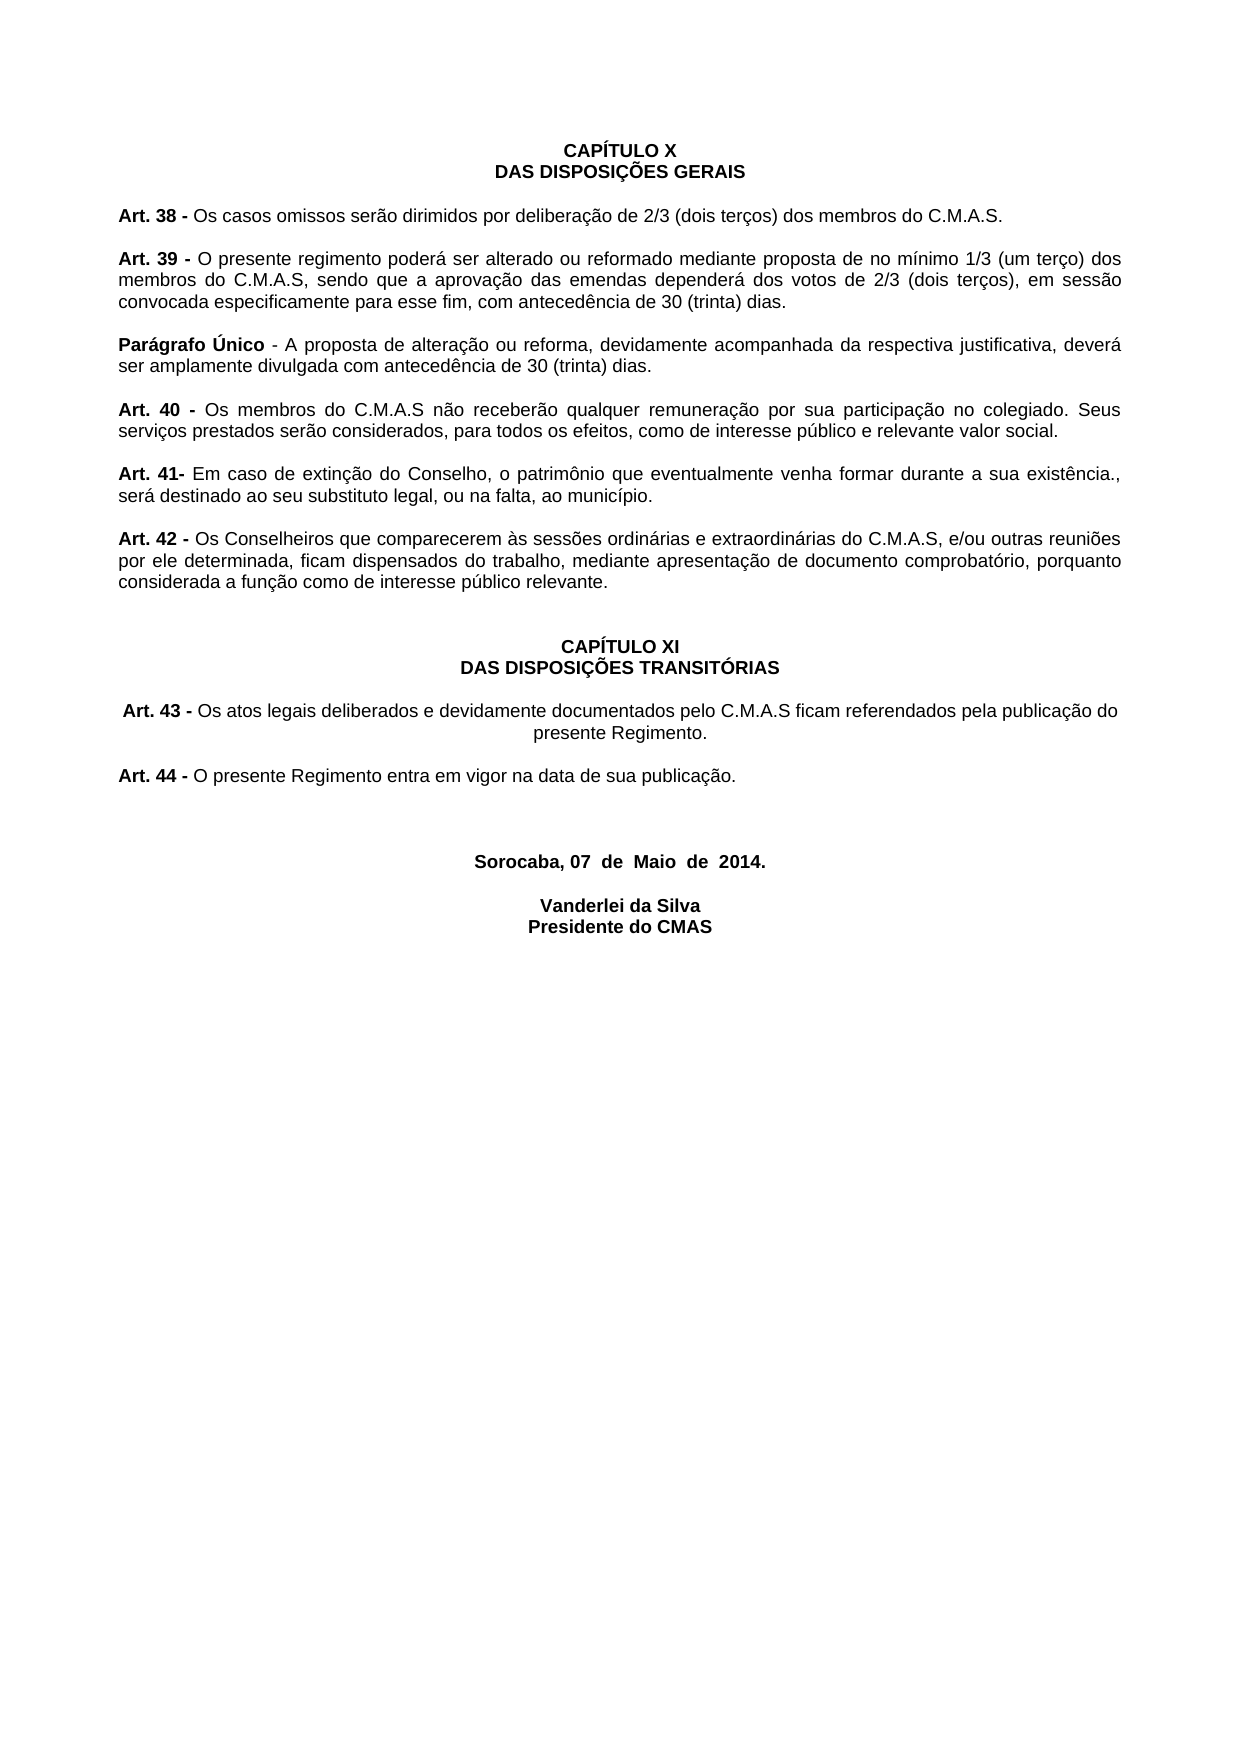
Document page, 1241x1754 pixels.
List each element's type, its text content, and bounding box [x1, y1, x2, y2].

text Art. 38 - Os casos omissos serão dirimidos por deliberação de 2/3 (dois terços) dos membros do C.M.A.S. [118, 183, 1122, 226]
text Art. 39 - O presente regimento poderá ser alterado ou reformado mediante proposta de no mínimo 1/3 (um terço) dos membros do C.M.A.S, sendo que a aprovação das emendas dependerá dos votos de 2/3 (dois terços), em sessão convocada especificamente para esse fim, com antecedência de 30 (trinta) dias. [118, 226, 1122, 312]
text Art. 43 - Os atos legais deliberados e devidamente documentados pelo C.M.A.S ficam referendados pela publicação do presente Regimento. [118, 679, 1122, 743]
text Presidente do CMAS [118, 916, 1122, 937]
text Vanderlei da Silva [118, 894, 1122, 916]
text Parágrafo Único - A proposta de alteração ou reforma, devidamente acompanhada da respectiva justificativa, deverá ser amplamente divulgada com antecedência de 30 (trinta) dias. [118, 312, 1122, 377]
text Sorocaba, 07 de Maio de 2014. [118, 851, 1122, 873]
text CAPÍTULO XI DAS DISPOSIÇÕES TRANSITÓRIAS [118, 592, 1122, 679]
text Art. 44 - O presente Regimento entra em vigor na data de sua publicação. [118, 743, 1122, 787]
text CAPÍTULO X DAS DISPOSIÇÕES GERAIS [118, 118, 1122, 183]
text Art. 41- Em caso de extinção do Conselho, o patrimônio que eventualmente venha formar durante a sua existência., será destinado ao seu substituto legal, ou na falta, ao município. [118, 442, 1122, 506]
text Art. 42 - Os Conselheiros que comparecerem às sessões ordinárias e extraordinárias do C.M.A.S, e/ou outras reuniões por ele determinada, ficam dispensados do trabalho, mediante apresentação de documento comprobatório, porquanto considerada a função como de interesse público relevante. [118, 506, 1122, 592]
text Art. 40 - Os membros do C.M.A.S não receberão qualquer remuneração por sua participação no colegiado. Seus serviços prestados serão considerados, para todos os efeitos, como de interesse público e relevante valor social. [118, 377, 1122, 442]
